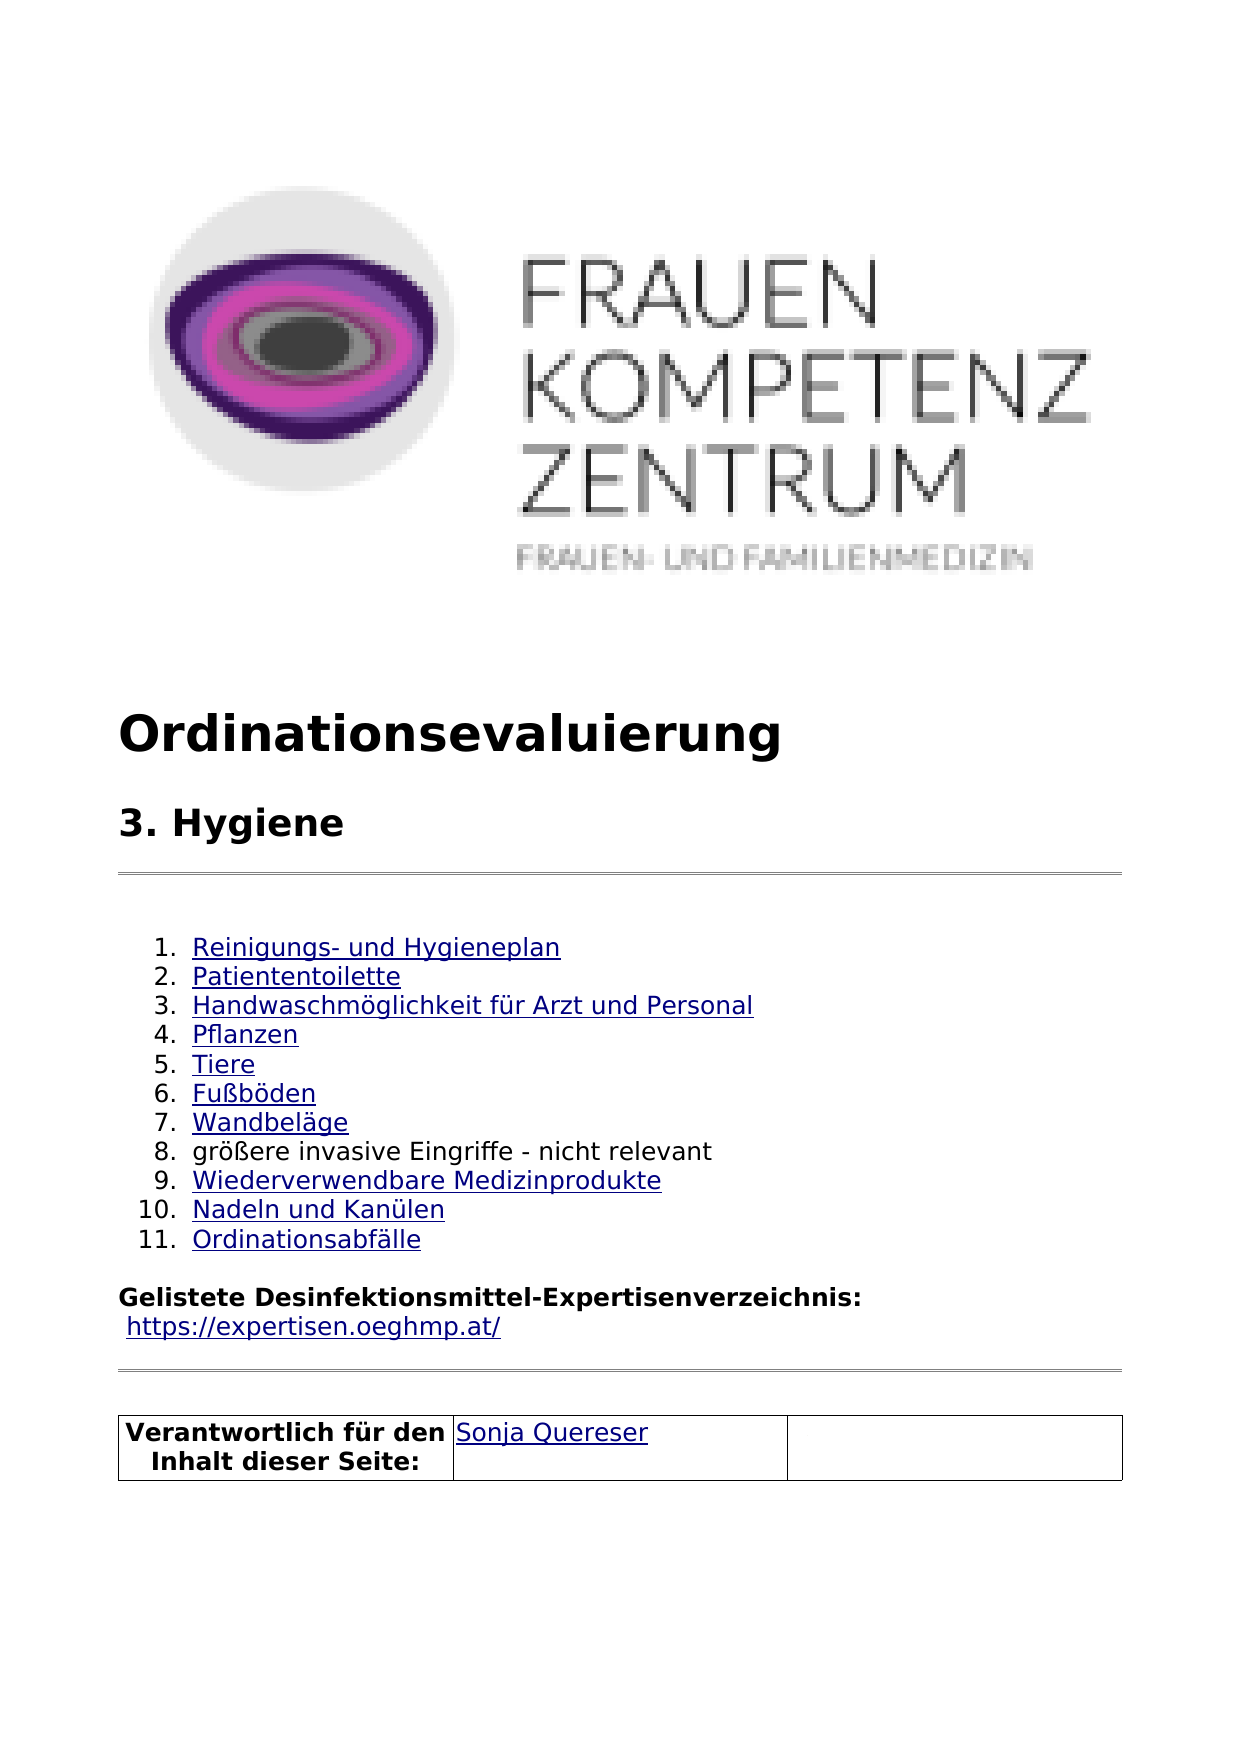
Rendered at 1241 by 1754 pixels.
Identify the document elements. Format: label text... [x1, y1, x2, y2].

subtitle 3. Hygiene [118, 801, 1122, 845]
list Handwaschmöglichkeit für Arzt und Personal [177, 991, 1122, 1021]
subtitle Ordinationsevaluierung [118, 705, 1122, 764]
text Gelistete Desinfektionsmittel-Expertisenverzeichnis: https://expertisen.oeghmp.at/ [118, 1283, 1122, 1342]
list Patiententoilette [177, 962, 1122, 991]
list Wandbeläge [177, 1108, 1122, 1137]
list Ordinationsabfälle [177, 1225, 1122, 1254]
list Pflanzen [177, 1021, 1122, 1050]
table_header [788, 1416, 1122, 1480]
list Wiederverwendbare Medizinprodukte [177, 1166, 1122, 1196]
list Nadeln und Kanülen [177, 1196, 1122, 1225]
list größere invasive Eingriffe - nicht relevant [177, 1137, 1122, 1166]
table_header Sonja Quereser [454, 1416, 787, 1480]
picture [118, 118, 1123, 639]
list Fußböden [177, 1079, 1122, 1108]
list Reinigungs- und Hygieneplan [177, 933, 1122, 962]
list Tiere [177, 1050, 1122, 1079]
table_header Verantwortlich für den Inhalt dieser Seite: [119, 1416, 453, 1480]
